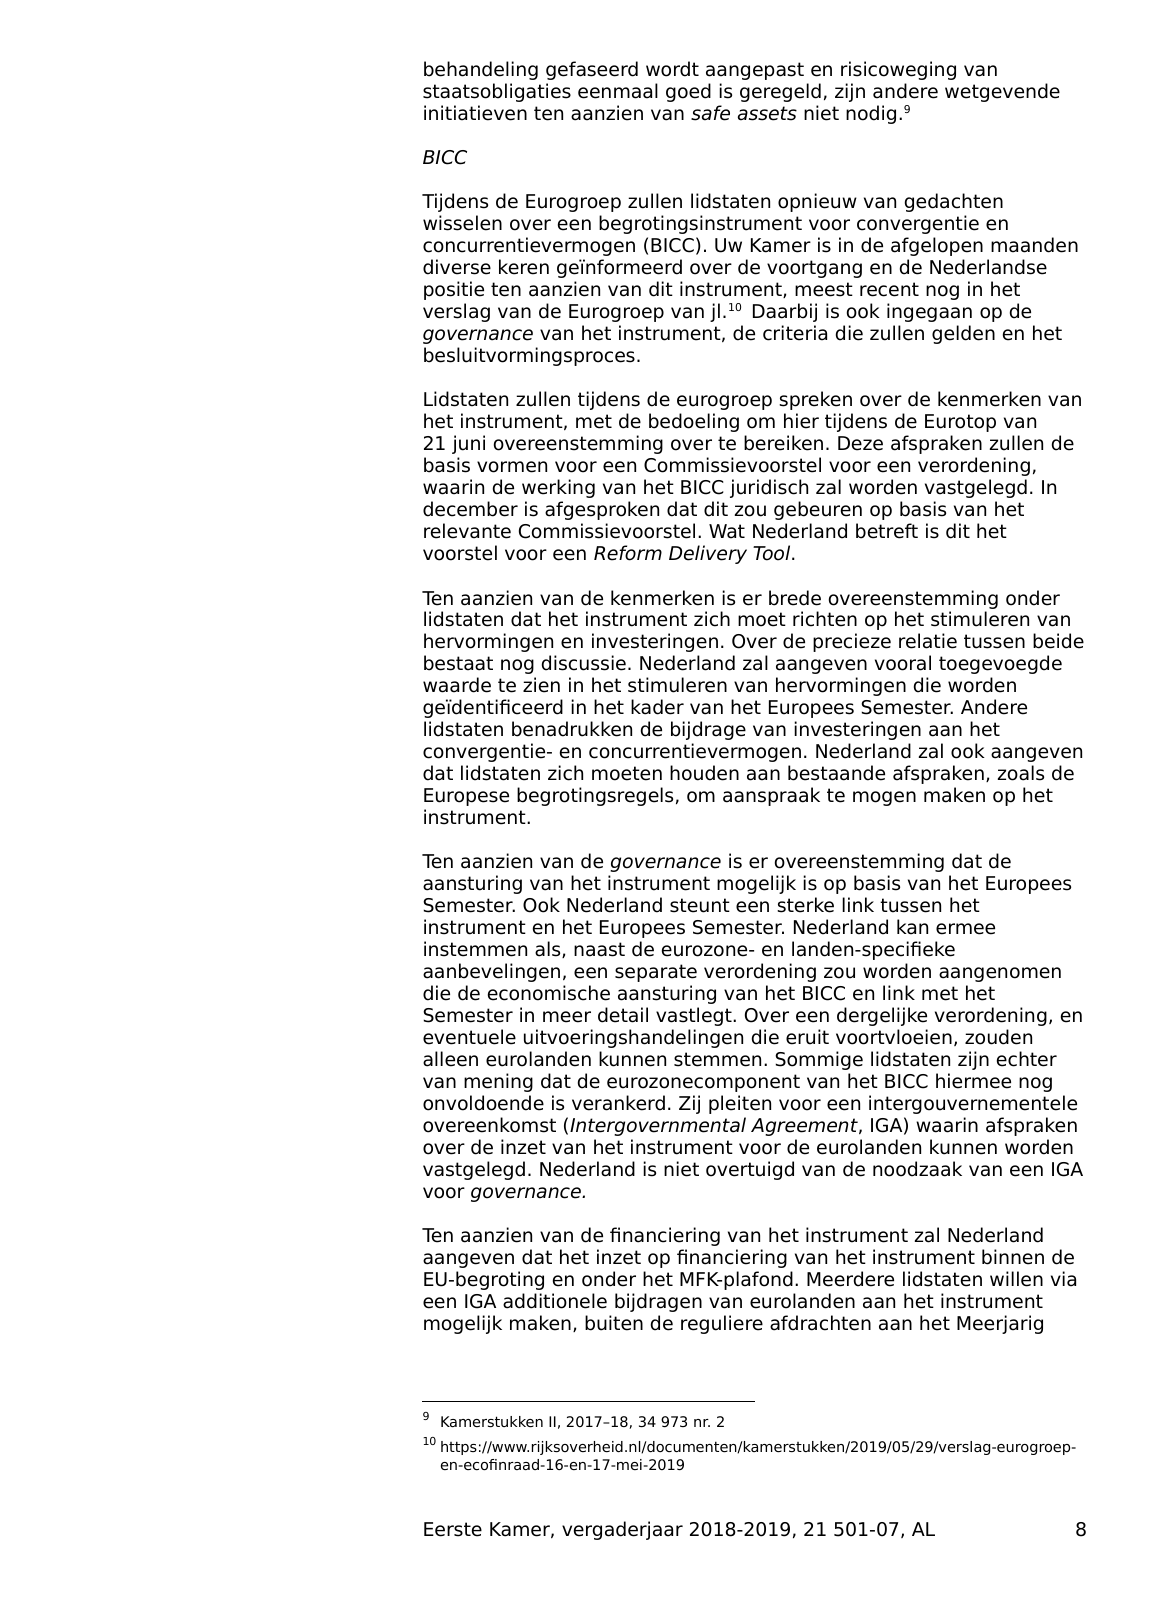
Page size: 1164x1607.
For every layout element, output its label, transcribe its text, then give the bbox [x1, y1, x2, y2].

text https://www.rijksoverheid.nl/documenten/kamerstukken/2019/05/29/verslag-eurogroep-en-ecofinraad-16-en-17-mei-2019 [422, 1435, 1087, 1474]
text Lidstaten zullen tijdens de eurogroep spreken over de kenmerken van het instrument, met de bedoeling om hier tijdens de Eurotop van 21 juni overeenstemming over te bereiken. Deze afspraken zullen de basis vormen voor een Commissievoorstel voor een verordening, waarin de werking van het BICC juridisch zal worden vastgelegd. In december is afgesproken dat dit zou gebeuren op basis van het relevante Commissievoorstel. Wat Nederland betreft is dit het voorstel voor een Reform Delivery Tool. [422, 389, 1087, 565]
text Ten aanzien van de financiering van het instrument zal Nederland aangeven dat het inzet op financiering van het instrument binnen de EU-begroting en onder het MFK-plafond. Meerdere lidstaten willen via een IGA additionele bijdragen van eurolanden aan het instrument mogelijk maken, buiten de reguliere afdrachten aan het Meerjarig [422, 1225, 1087, 1335]
text Tijdens de Eurogroep zullen lidstaten opnieuw van gedachten wisselen over een begrotingsinstrument voor convergentie en concurrentievermogen (BICC). Uw Kamer is in de afgelopen maanden diverse keren geïnformeerd over de voortgang en de Nederlandse positie ten aanzien van dit instrument, meest recent nog in het verslag van de Eurogroep van jl. Daarbij is ook ingegaan op de governance van het instrument, de criteria die zullen gelden en het besluitvormingsproces. [422, 191, 1087, 367]
text behandeling gefaseerd wordt aangepast en risicoweging van staatsobligaties eenmaal goed is geregeld, zijn andere wetgevende initiatieven ten aanzien van safe assets niet nodig. [422, 59, 1087, 125]
subtitle BICC [422, 147, 1087, 169]
text Kamerstukken II, 2017–18, 34 973 nr. 2 [422, 1410, 1087, 1432]
text Ten aanzien van de kenmerken is er brede overeenstemming onder lidstaten dat het instrument zich moet richten op het stimuleren van hervormingen en investeringen. Over de precieze relatie tussen beide bestaat nog discussie. Nederland zal aangeven vooral toegevoegde waarde te zien in het stimuleren van hervormingen die worden geïdentificeerd in het kader van het Europees Semester. Andere lidstaten benadrukken de bijdrage van investeringen aan het convergentie- en concurrentievermogen. Nederland zal ook aangeven dat lidstaten zich moeten houden aan bestaande afspraken, zoals de Europese begrotingsregels, om aanspraak te mogen maken op het instrument. [422, 587, 1087, 829]
text Ten aanzien van de governance is er overeenstemming dat de aansturing van het instrument mogelijk is op basis van het Europees Semester. Ook Nederland steunt een sterke link tussen het instrument en het Europees Semester. Nederland kan ermee instemmen als, naast de eurozone- en landen-specifieke aanbevelingen, een separate verordening zou worden aangenomen die de economische aansturing van het BICC en link met het Semester in meer detail vastlegt. Over een dergelijke verordening, en eventuele uitvoeringshandelingen die eruit voortvloeien, zouden alleen eurolanden kunnen stemmen. Sommige lidstaten zijn echter van mening dat de eurozonecomponent van het BICC hiermee nog onvoldoende is verankerd. Zij pleiten voor een intergouvernementele overeenkomst (Intergovernmental Agreement, IGA) waarin afspraken over de inzet van het instrument voor de eurolanden kunnen worden vastgelegd. Nederland is niet overtuigd van de noodzaak van een IGA voor governance. [422, 851, 1087, 1203]
